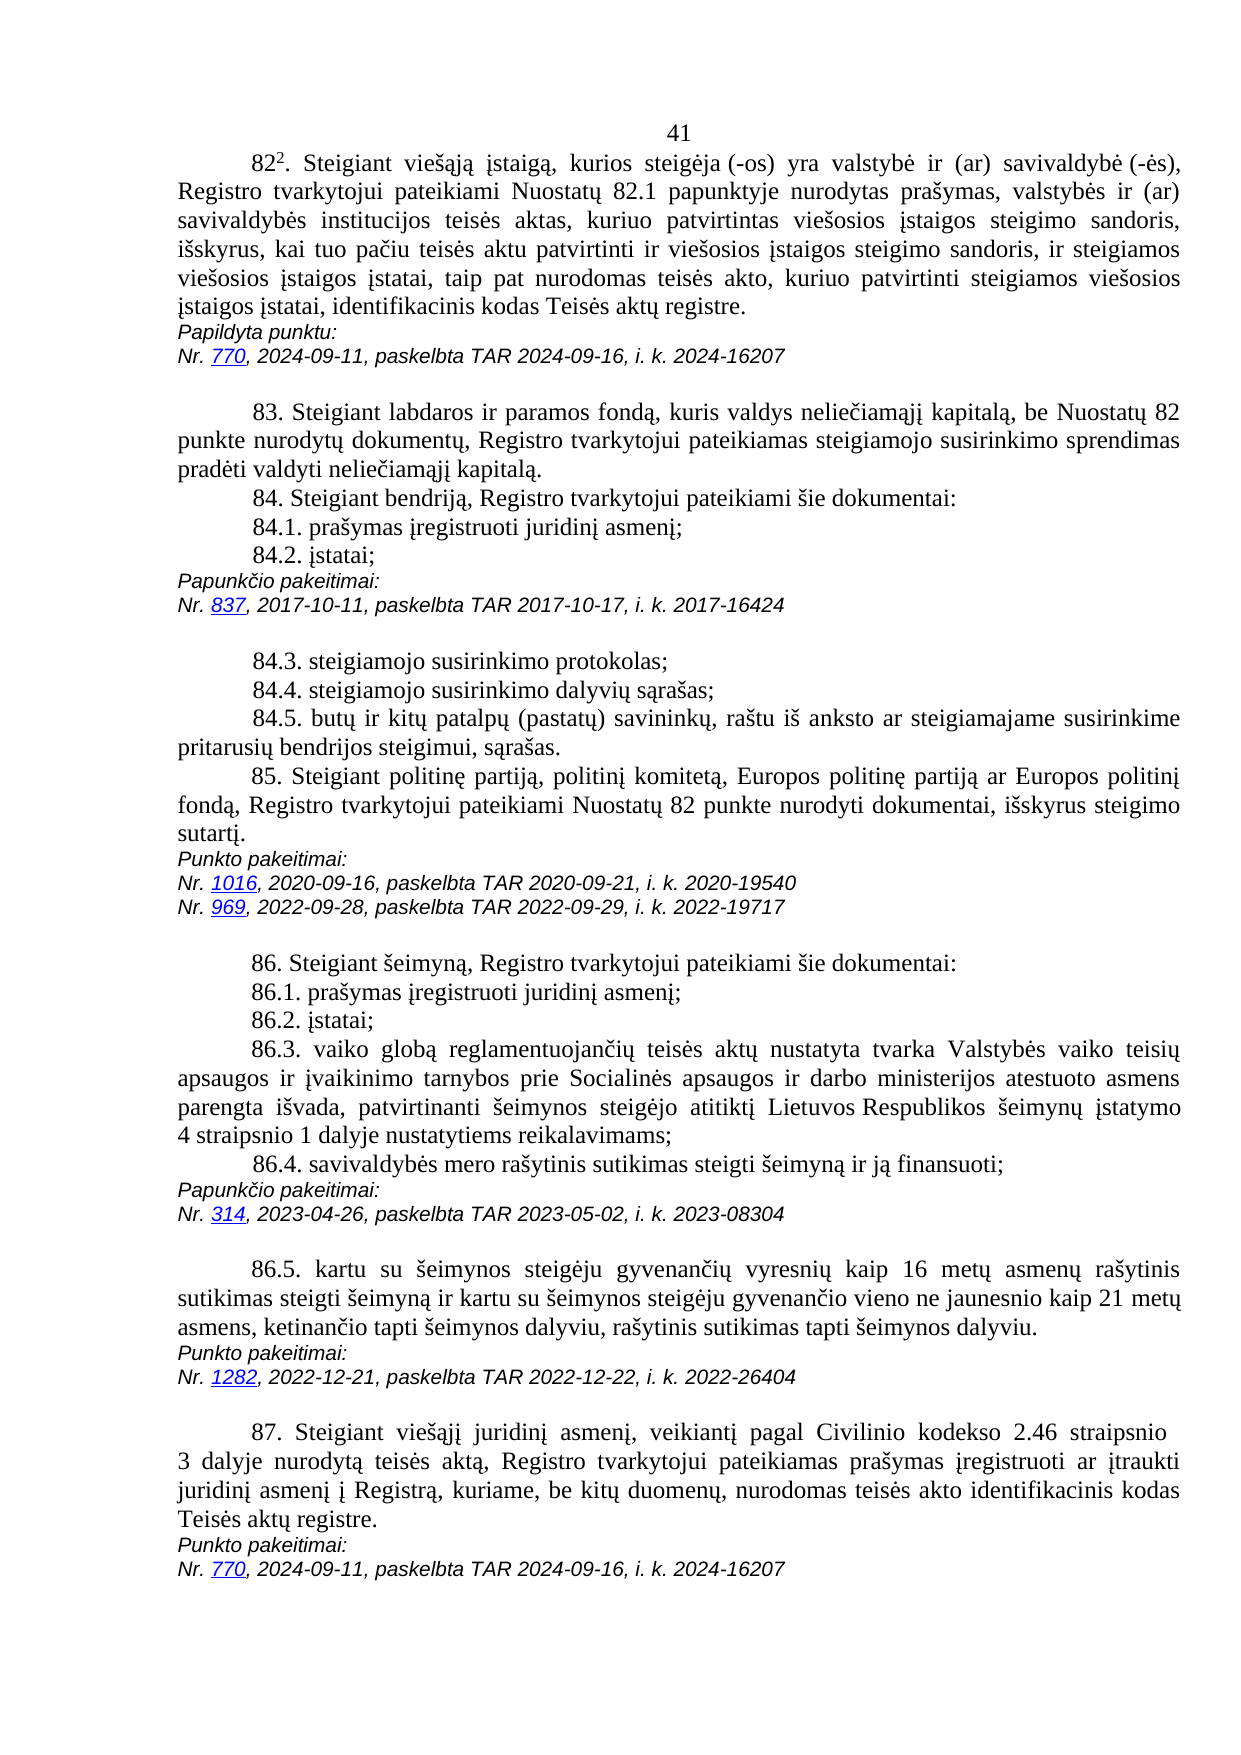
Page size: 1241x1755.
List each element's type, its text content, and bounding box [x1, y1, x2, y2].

text 84.3. steigiamojo susirinkimo protokolas; [177, 646, 1181, 675]
text 84.1. prašymas įregistruoti juridinį asmenį; [177, 512, 1181, 541]
text 86. Steigiant šeimyną, Registro tvarkytojui pateikiami šie dokumentai: [177, 948, 1181, 977]
text 86.2. įstatai; [177, 1005, 1181, 1034]
text 84.4. steigiamojo susirinkimo dalyvių sąrašas; [177, 675, 1181, 703]
text 87. Steigiant viešąjį juridinį asmenį, veikiantį pagal Civilinio kodekso 2.46 straipsnio 3 dalyje nurodytą teisės aktą, Registro tvarkytojui pateikiamas prašymas įregistruoti ar įtraukti juridinį asmenį į Registrą, kuriame, be kitų duomenų, nurodomas teisės akto identifikacinis kodas Teisės aktų registre. [177, 1417, 1181, 1532]
text Nr. 770, 2024-09-11, paskelbta TAR 2024-09-16, i. k. 2024-16207 [177, 1556, 1181, 1580]
text 84.2. įstatai; [177, 541, 1181, 569]
text Nr. 770, 2024-09-11, paskelbta TAR 2024-09-16, i. k. 2024-16207 [177, 344, 1181, 368]
text 85. Steigiant politinę partiją, politinį komitetą, Europos politinę partiją ar Europos politinį fondą, Registro tvarkytojui pateikiami Nuostatų 82 punkte nurodyti dokumentai, išskyrus steigimo sutartį. [177, 761, 1181, 847]
text 86.3. vaiko globą reglamentuojančių teisės aktų nustatyta tvarka Valstybės vaiko teisių apsaugos ir įvaikinimo tarnybos prie Socialinės apsaugos ir darbo ministerijos atestuoto asmens parengta išvada, patvirtinanti šeimynos steigėjo atitiktį Lietuvos Respublikos šeimynų įstatymo 4 straipsnio 1 dalyje nustatytiems reikalavimams; [177, 1034, 1181, 1149]
text Nr. 969, 2022-09-28, paskelbta TAR 2022-09-29, i. k. 2022-19717 [177, 895, 1181, 919]
text 86.4. savivaldybės mero rašytinis sutikimas steigti šeimyną ir ją finansuoti; [177, 1149, 1181, 1178]
text Nr. 1016, 2020-09-16, paskelbta TAR 2020-09-21, i. k. 2020-19540 [177, 871, 1181, 895]
text Papunkčio pakeitimai: [177, 1178, 1181, 1202]
text Punkto pakeitimai: [177, 847, 1181, 871]
text 86.1. prašymas įregistruoti juridinį asmenį; [177, 977, 1181, 1005]
text 84. Steigiant bendriją, Registro tvarkytojui pateikiami šie dokumentai: [177, 483, 1181, 512]
text Papildyta punktu: [177, 320, 1181, 344]
text Nr. 314, 2023-04-26, paskelbta TAR 2023-05-02, i. k. 2023-08304 [177, 1202, 1181, 1226]
text 822. Steigiant viešąją įstaigą, kurios steigėja (-os) yra valstybė ir (ar) savivaldybė (-ės), Registro tvarkytojui pateikiami Nuostatų 82.1 papunktyje nurodytas prašymas, valstybės ir (ar) savivaldybės institucijos teisės aktas, kuriuo patvirtintas viešosios įstaigos steigimo sandoris, išskyrus, kai tuo pačiu teisės aktu patvirtinti ir viešosios įstaigos steigimo sandoris, ir steigiamos viešosios įstaigos įstatai, taip pat nurodomas teisės akto, kuriuo patvirtinti steigiamos viešosios įstaigos įstatai, identifikacinis kodas Teisės aktų registre. [177, 148, 1181, 320]
text 83. Steigiant labdaros ir paramos fondą, kuris valdys neliečiamąjį kapitalą, be Nuostatų 82 punkte nurodytų dokumentų, Registro tvarkytojui pateikiamas steigiamojo susirinkimo sprendimas pradėti valdyti neliečiamąjį kapitalą. [177, 397, 1181, 483]
text Punkto pakeitimai: [177, 1532, 1181, 1556]
text Nr. 837, 2017-10-11, paskelbta TAR 2017-10-17, i. k. 2017-16424 [177, 593, 1181, 617]
text 84.5. butų ir kitų patalpų (pastatų) savininkų, raštu iš anksto ar steigiamajame susirinkime pritarusių bendrijos steigimui, sąrašas. [177, 703, 1181, 761]
text Punkto pakeitimai: [177, 1341, 1181, 1365]
text 86.5. kartu su šeimynos steigėju gyvenančių vyresnių kaip 16 metų asmenų rašytinis sutikimas steigti šeimyną ir kartu su šeimynos steigėju gyvenančio vieno ne jaunesnio kaip 21 metų asmens, ketinančio tapti šeimynos dalyviu, rašytinis sutikimas tapti šeimynos dalyviu. [177, 1254, 1181, 1341]
text Nr. 1282, 2022-12-21, paskelbta TAR 2022-12-22, i. k. 2022-26404 [177, 1365, 1181, 1389]
text Papunkčio pakeitimai: [177, 569, 1181, 593]
